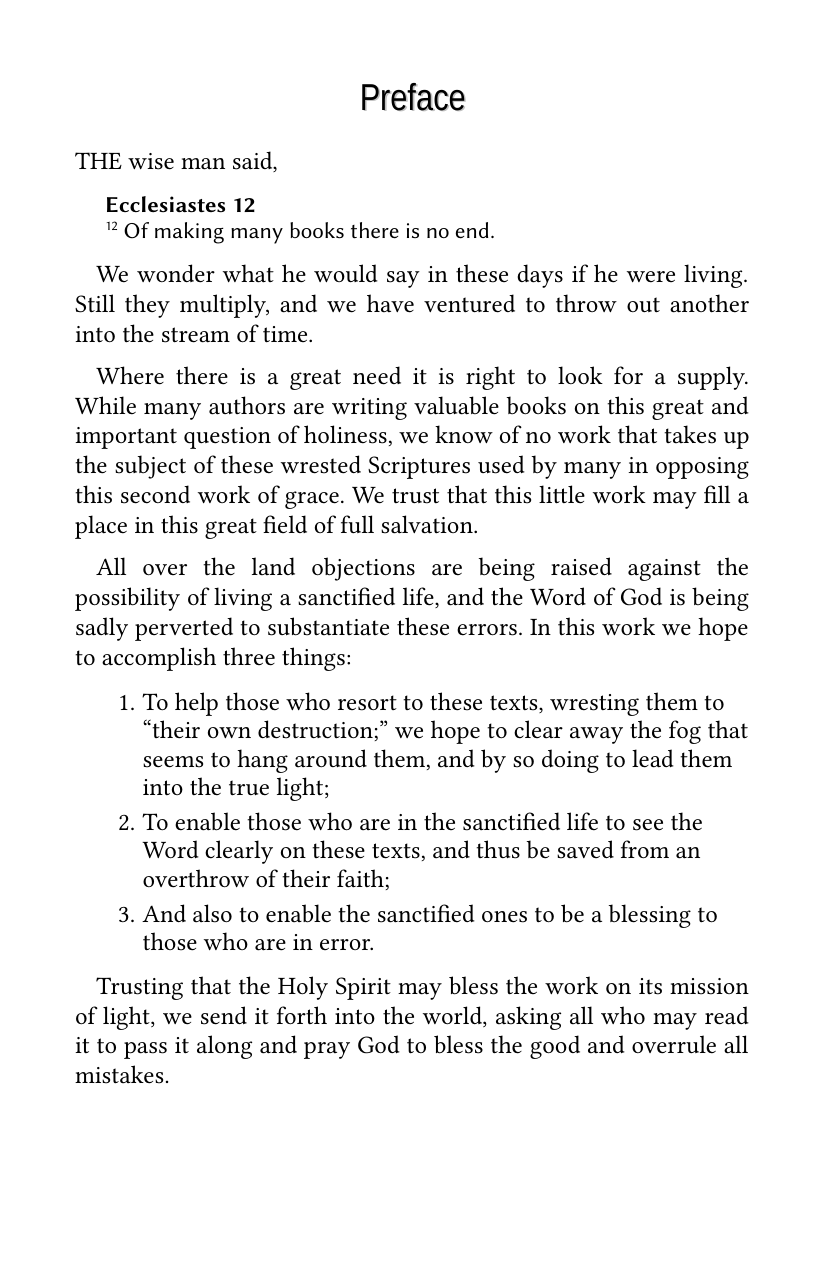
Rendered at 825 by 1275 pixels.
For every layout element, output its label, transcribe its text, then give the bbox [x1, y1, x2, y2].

text 12 Of making many books there is no end. [105, 218, 720, 244]
list To help those who resort to these texts, wresting them to “their own destruction;” we hope to clear away the fog that seems to hang around them, and by so doing to lead them into the true light; [135, 688, 750, 802]
text THE wise man said, [75, 147, 750, 176]
text Ecclesiastes 12 [105, 192, 750, 218]
list To enable those who are in the sanctified life to see the Word clearly on these texts, and thus be saved from an overthrow of their faith; [135, 808, 750, 894]
text All over the land objections are being raised against the possibility of living a sanctified life, and the Word of God is being sadly perverted to substantiate these errors. In this work we hope to accomplish three things: [75, 553, 750, 671]
text We wonder what he would say in these days if he were living. Still they multiply, and we have ventured to throw out another into the stream of time. [75, 260, 750, 348]
subtitle Preface [75, 75, 750, 118]
text Trusting that the Holy Spirit may bless the work on its mission of light, we send it forth into the world, asking all who may read it to pass it along and pray God to bless the good and overrule all mistakes. [75, 972, 750, 1090]
list And also to enable the sanctified ones to be a blessing to those who are in error. [135, 900, 750, 957]
text Where there is a great need it is right to look for a supply. While many authors are writing valuable books on this great and important question of holiness, we know of no work that takes up the subject of these wrested Scriptures used by many in opposing this second work of grace. We trust that this little work may fill a place in this great field of full salvation. [75, 362, 750, 540]
